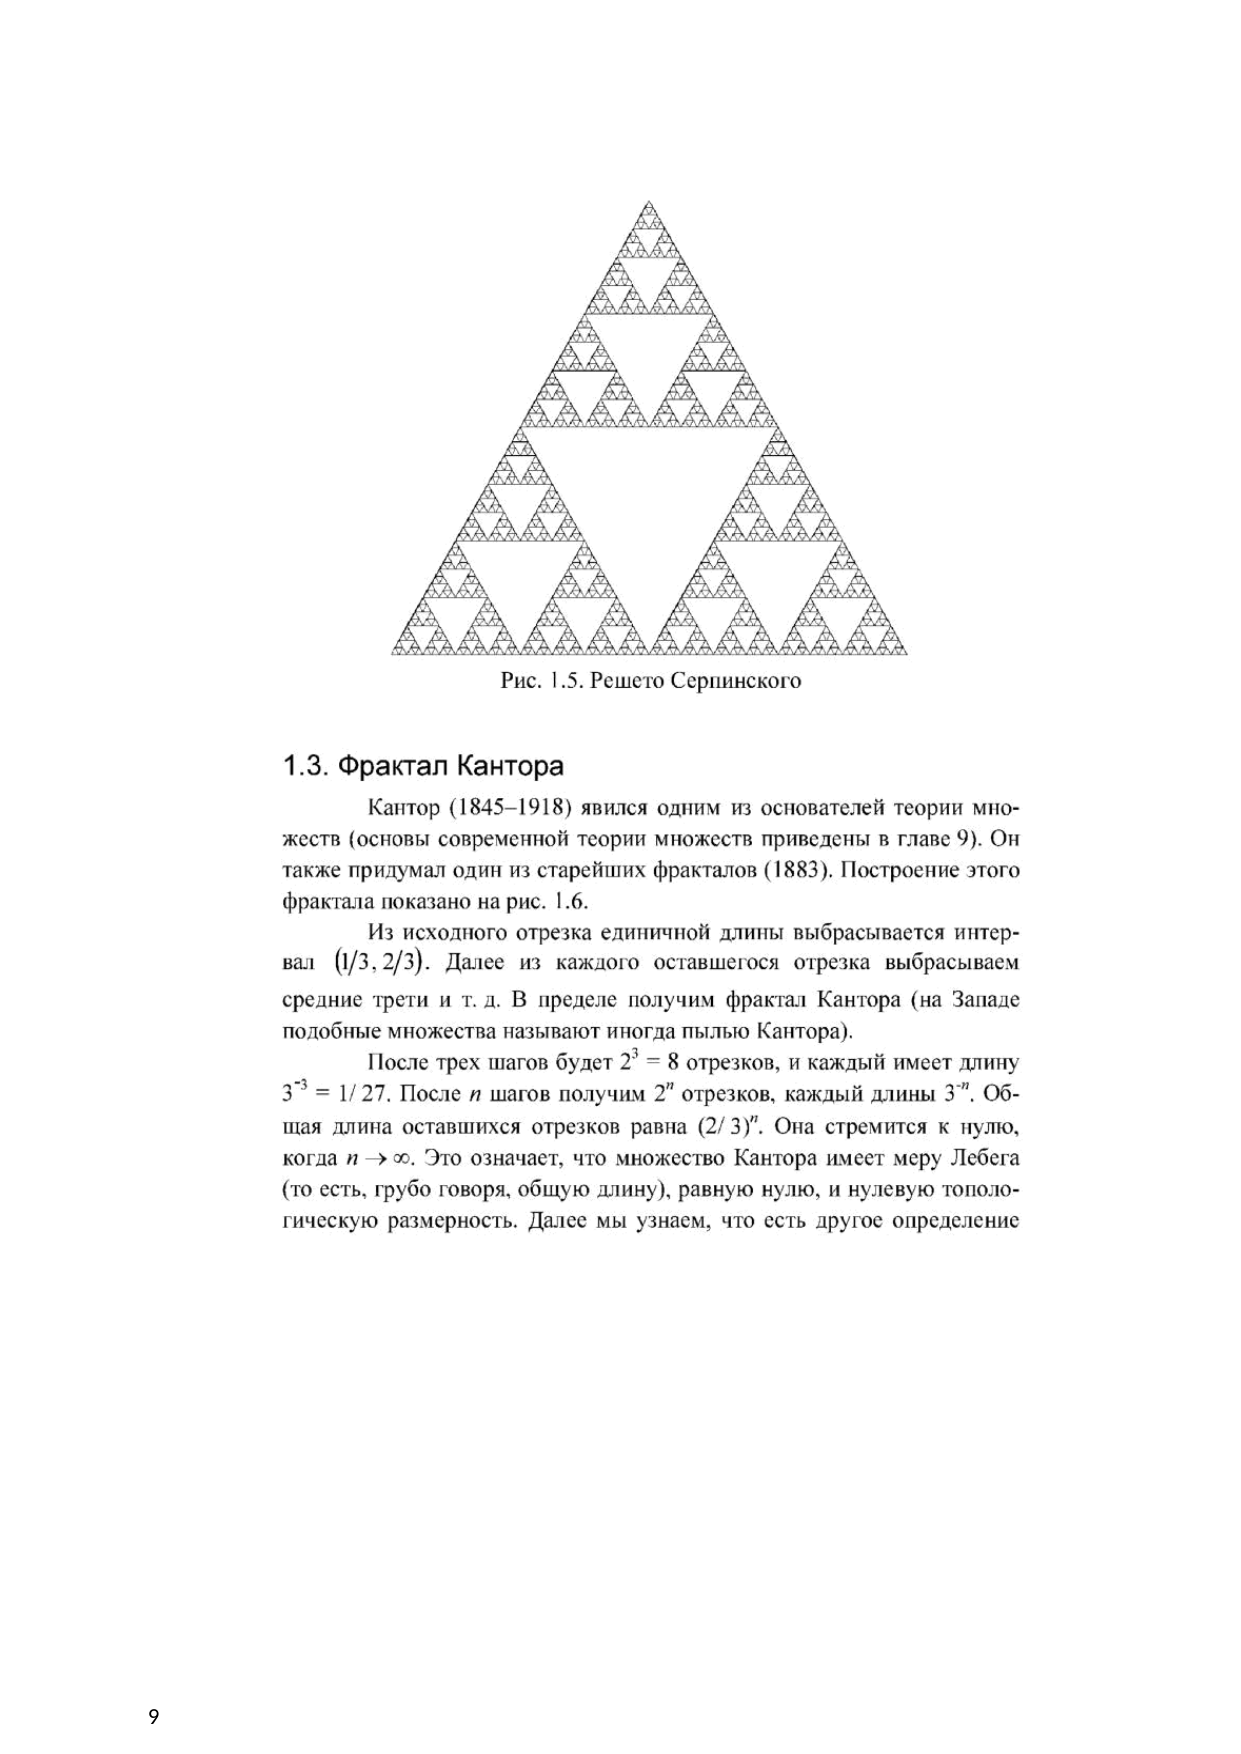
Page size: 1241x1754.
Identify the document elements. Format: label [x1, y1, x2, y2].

picture [158, 176, 1148, 1400]
